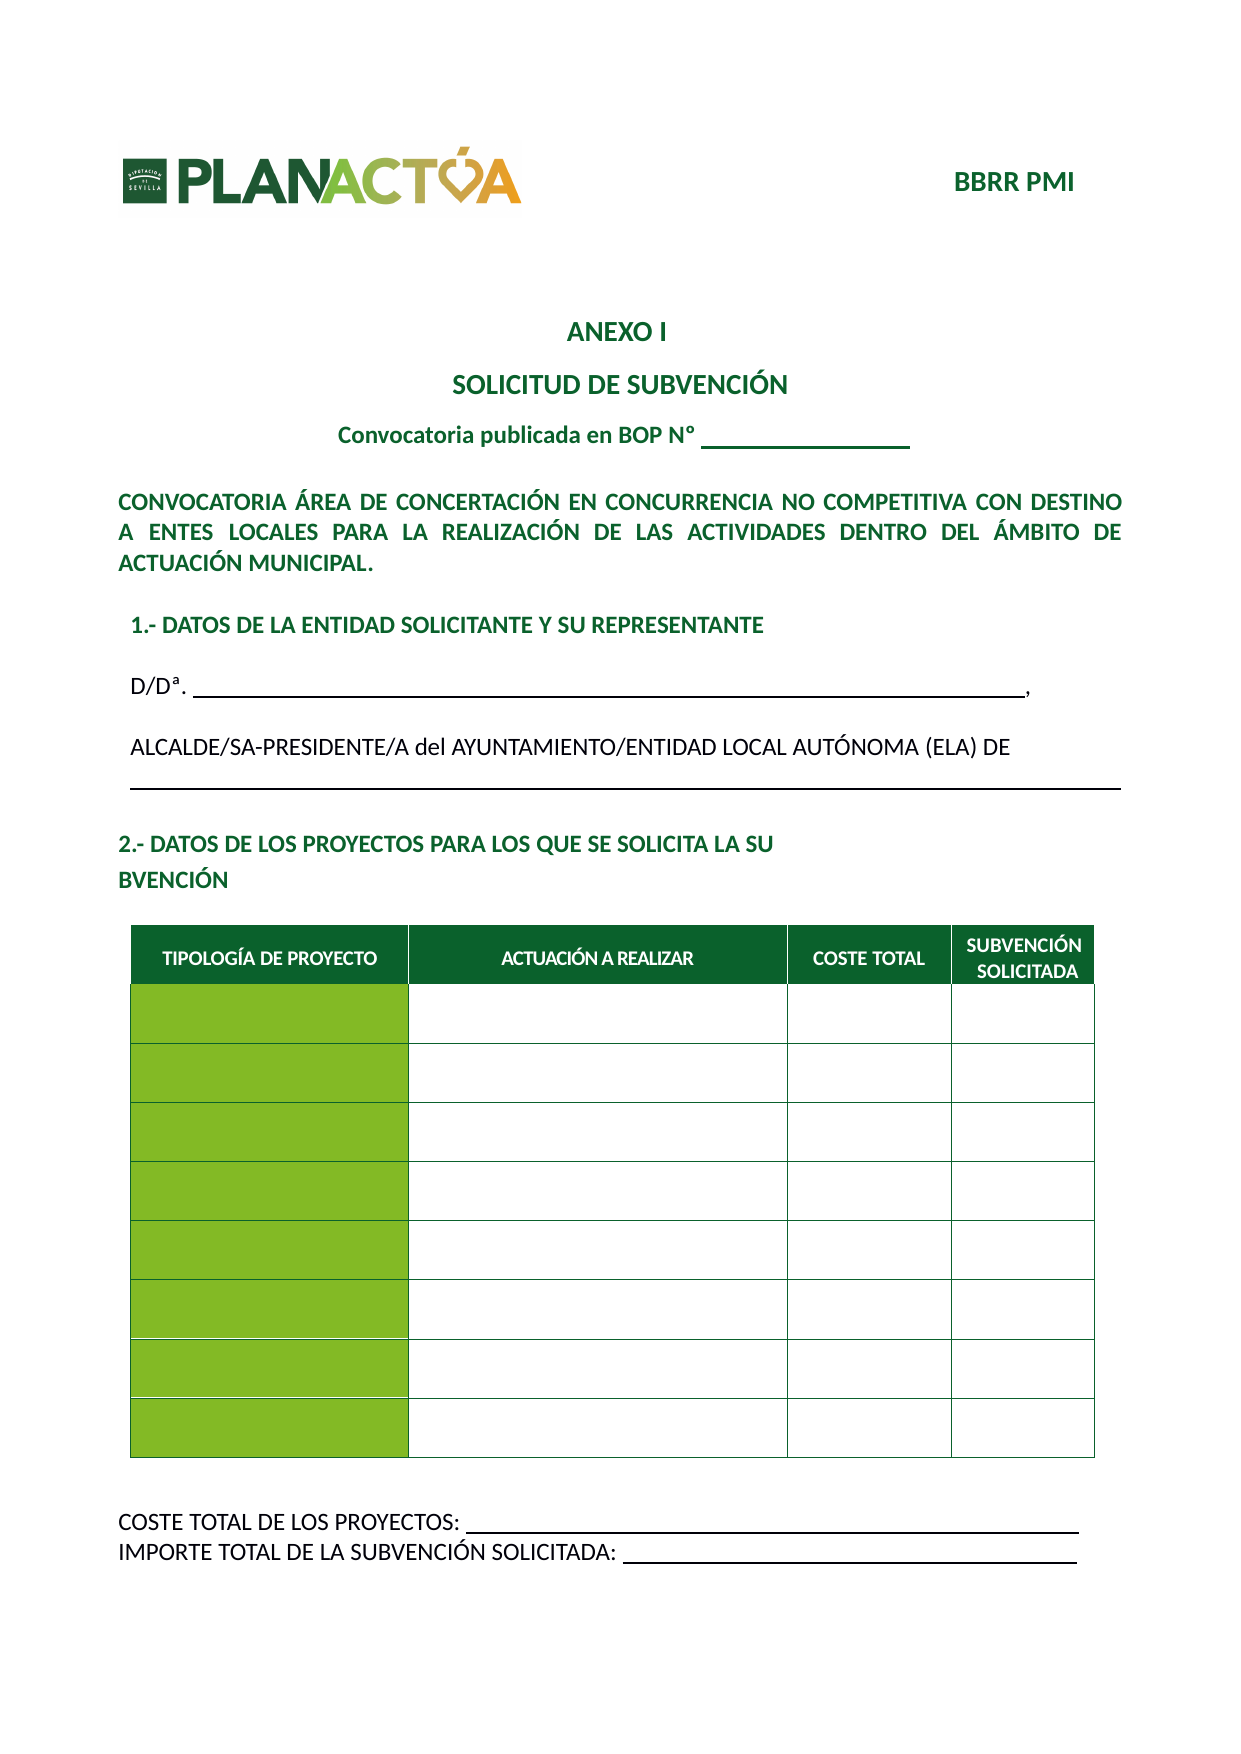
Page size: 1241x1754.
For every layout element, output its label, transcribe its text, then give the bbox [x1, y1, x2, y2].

text 1.- DATOS DE LA ENTIDAD SOLICITANTE Y SU REPRESENTANTE [130, 609, 1122, 640]
table_cell [788, 1280, 951, 1338]
table_cell [788, 1221, 951, 1279]
subtitle BVENCIÓN [118, 864, 1122, 895]
table_cell [131, 984, 408, 1043]
table_cell [952, 1280, 1094, 1338]
text D/Dª. , [130, 671, 1122, 701]
table_cell [409, 984, 787, 1043]
table_cell [952, 1103, 1094, 1161]
text IMPORTE TOTAL DE LA SUBVENCIÓN SOLICITADA: [118, 1536, 1122, 1567]
table_cell [952, 984, 1094, 1043]
table_cell [409, 1399, 787, 1457]
table_cell [952, 1162, 1094, 1220]
text ALCALDE/SA-PRESIDENTE/A del AYUNTAMIENTO/ENTIDAD LOCAL AUTÓNOMA (ELA) DE [130, 732, 1122, 762]
table_header SUBVENCIÓN SOLICITADA [952, 925, 1094, 984]
table_cell [409, 1044, 787, 1102]
table_cell [131, 1162, 408, 1220]
table_cell [788, 984, 951, 1043]
subtitle SOLICITUD DE SUBVENCIÓN [118, 366, 1122, 402]
table_cell [952, 1044, 1094, 1102]
text Convocatoria publicada en BOP Nº [126, 419, 1122, 450]
table_header TIPOLOGÍA DE PROYECTO [131, 925, 408, 984]
table_cell [131, 1103, 408, 1161]
table_header COSTE TOTAL [788, 925, 951, 984]
table_cell [409, 1162, 787, 1220]
table_cell [952, 1399, 1094, 1457]
table_cell [409, 1340, 787, 1397]
table_cell [788, 1103, 951, 1161]
table_cell [788, 1340, 951, 1397]
table_cell [788, 1399, 951, 1457]
table_cell [409, 1280, 787, 1338]
table_cell [788, 1162, 951, 1220]
picture [118, 140, 522, 218]
table_cell [952, 1340, 1094, 1397]
table_cell [409, 1103, 787, 1161]
table_cell [131, 1044, 408, 1102]
table_cell [788, 1044, 951, 1102]
subtitle Convocatoria Área de Concertación en concurrencia no competitiva con destino a entes locales para la realización de las actividades dentro del ámbito de actuación municipal. [118, 486, 1122, 578]
table_cell [131, 1340, 408, 1397]
text COSTE TOTAL DE LOS PROYECTOS: [118, 1506, 1122, 1536]
subtitle ANEXO I [118, 313, 1122, 348]
table_cell [131, 1280, 408, 1338]
table_cell [409, 1221, 787, 1279]
subtitle 2.- DATOS DE LOS PROYECTOS PARA LOS QUE SE SOLICITA LA SU [118, 828, 1122, 859]
table_cell [952, 1221, 1094, 1279]
table_cell [131, 1399, 408, 1457]
table_header ACTUACIÓN A REALIZAR [409, 925, 787, 984]
table_cell [131, 1221, 408, 1279]
